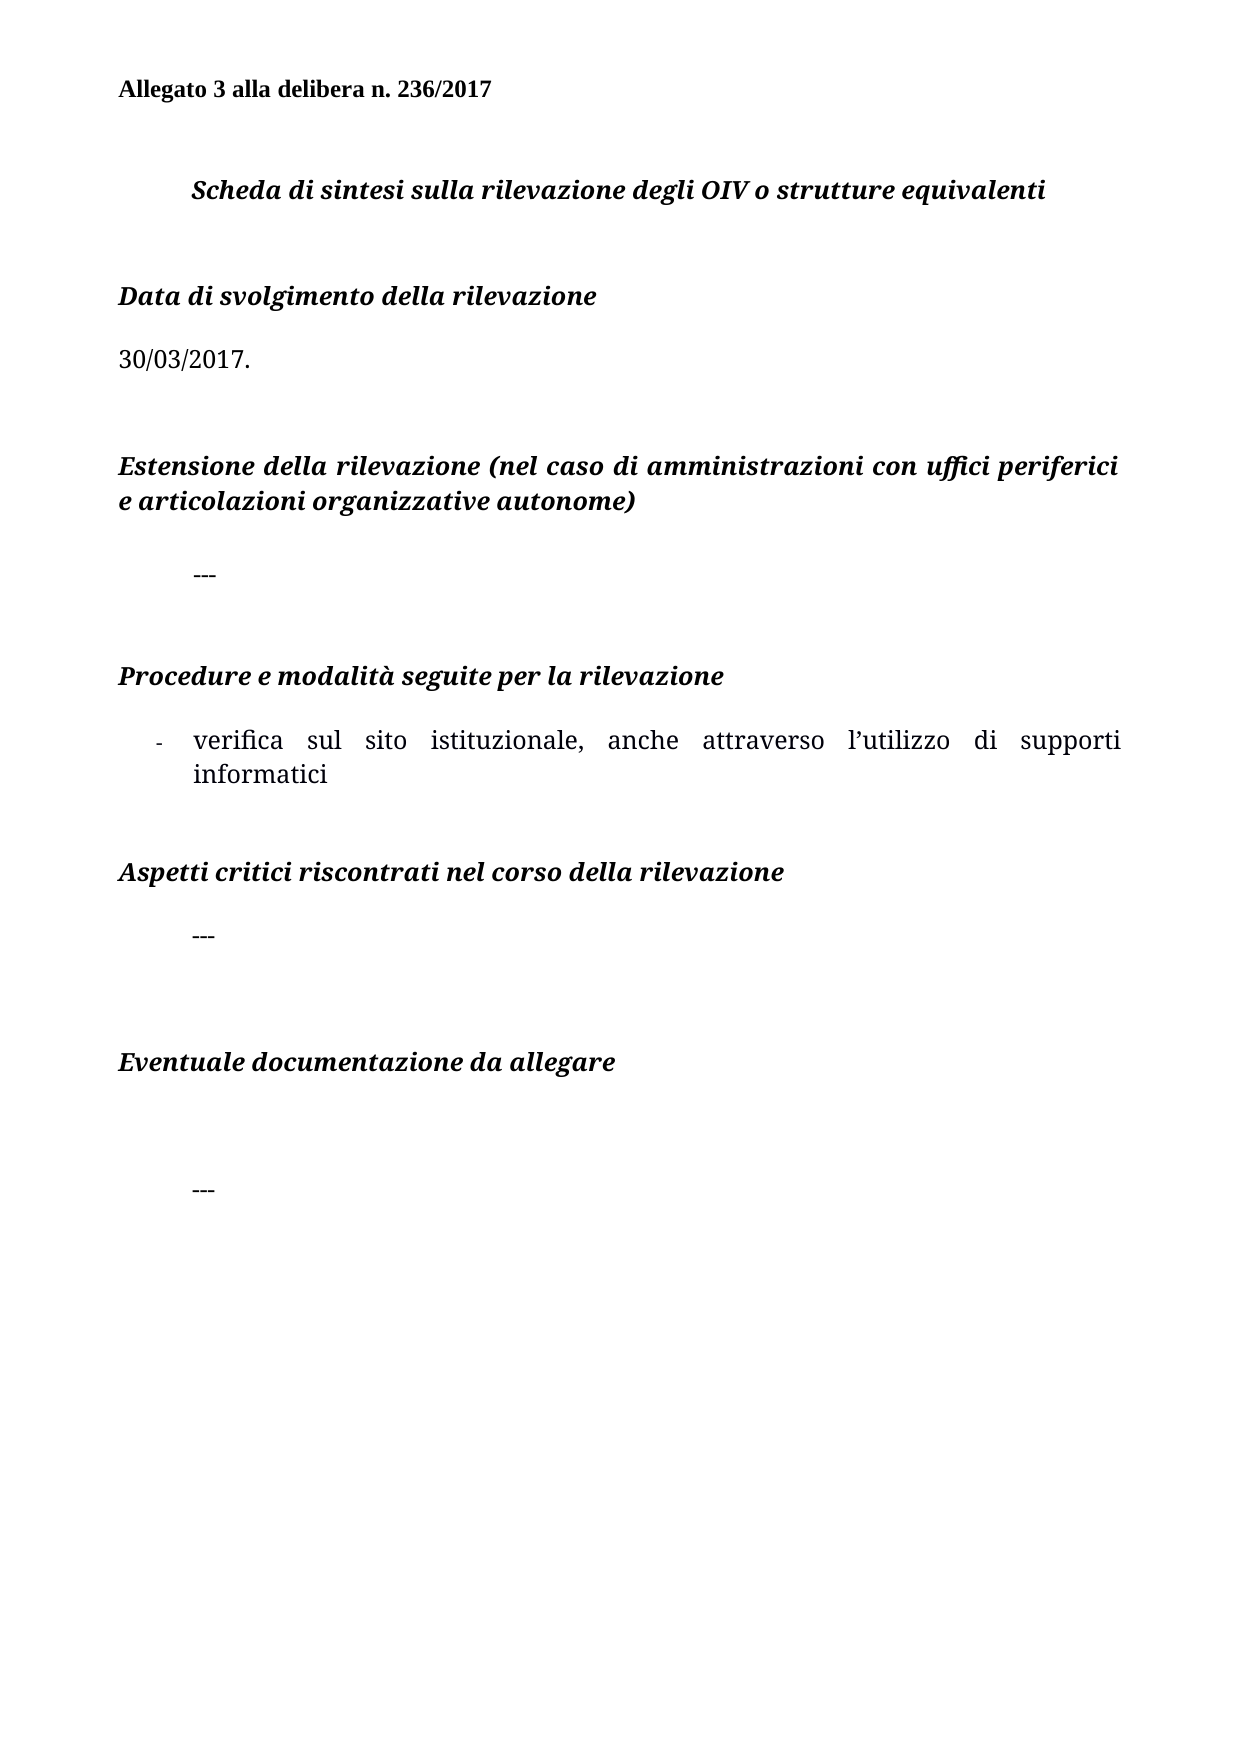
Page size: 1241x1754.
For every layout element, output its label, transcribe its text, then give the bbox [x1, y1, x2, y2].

text Aspetti critici riscontrati nel corso della rilevazione [118, 854, 1122, 888]
text --- [118, 1172, 1122, 1206]
list verifica sul sito istituzionale, anche attraverso l’utilizzo di supporti informatici [156, 723, 1122, 791]
list Procedure e modalità seguite per la rilevazione [118, 659, 1122, 693]
list Data di svolgimento della rilevazione [118, 278, 1122, 312]
list 30/03/2017. [118, 342, 1122, 376]
list Estensione della rilevazione (nel caso di amministrazioni con uffici periferici e articolazioni organizzative autonome) [118, 449, 1122, 517]
text --- [118, 918, 1122, 952]
title Scheda di sintesi sulla rilevazione degli OIV o strutture equivalenti [118, 173, 1122, 207]
text Eventuale documentazione da allegare [118, 1045, 1122, 1079]
list --- [193, 556, 1122, 590]
